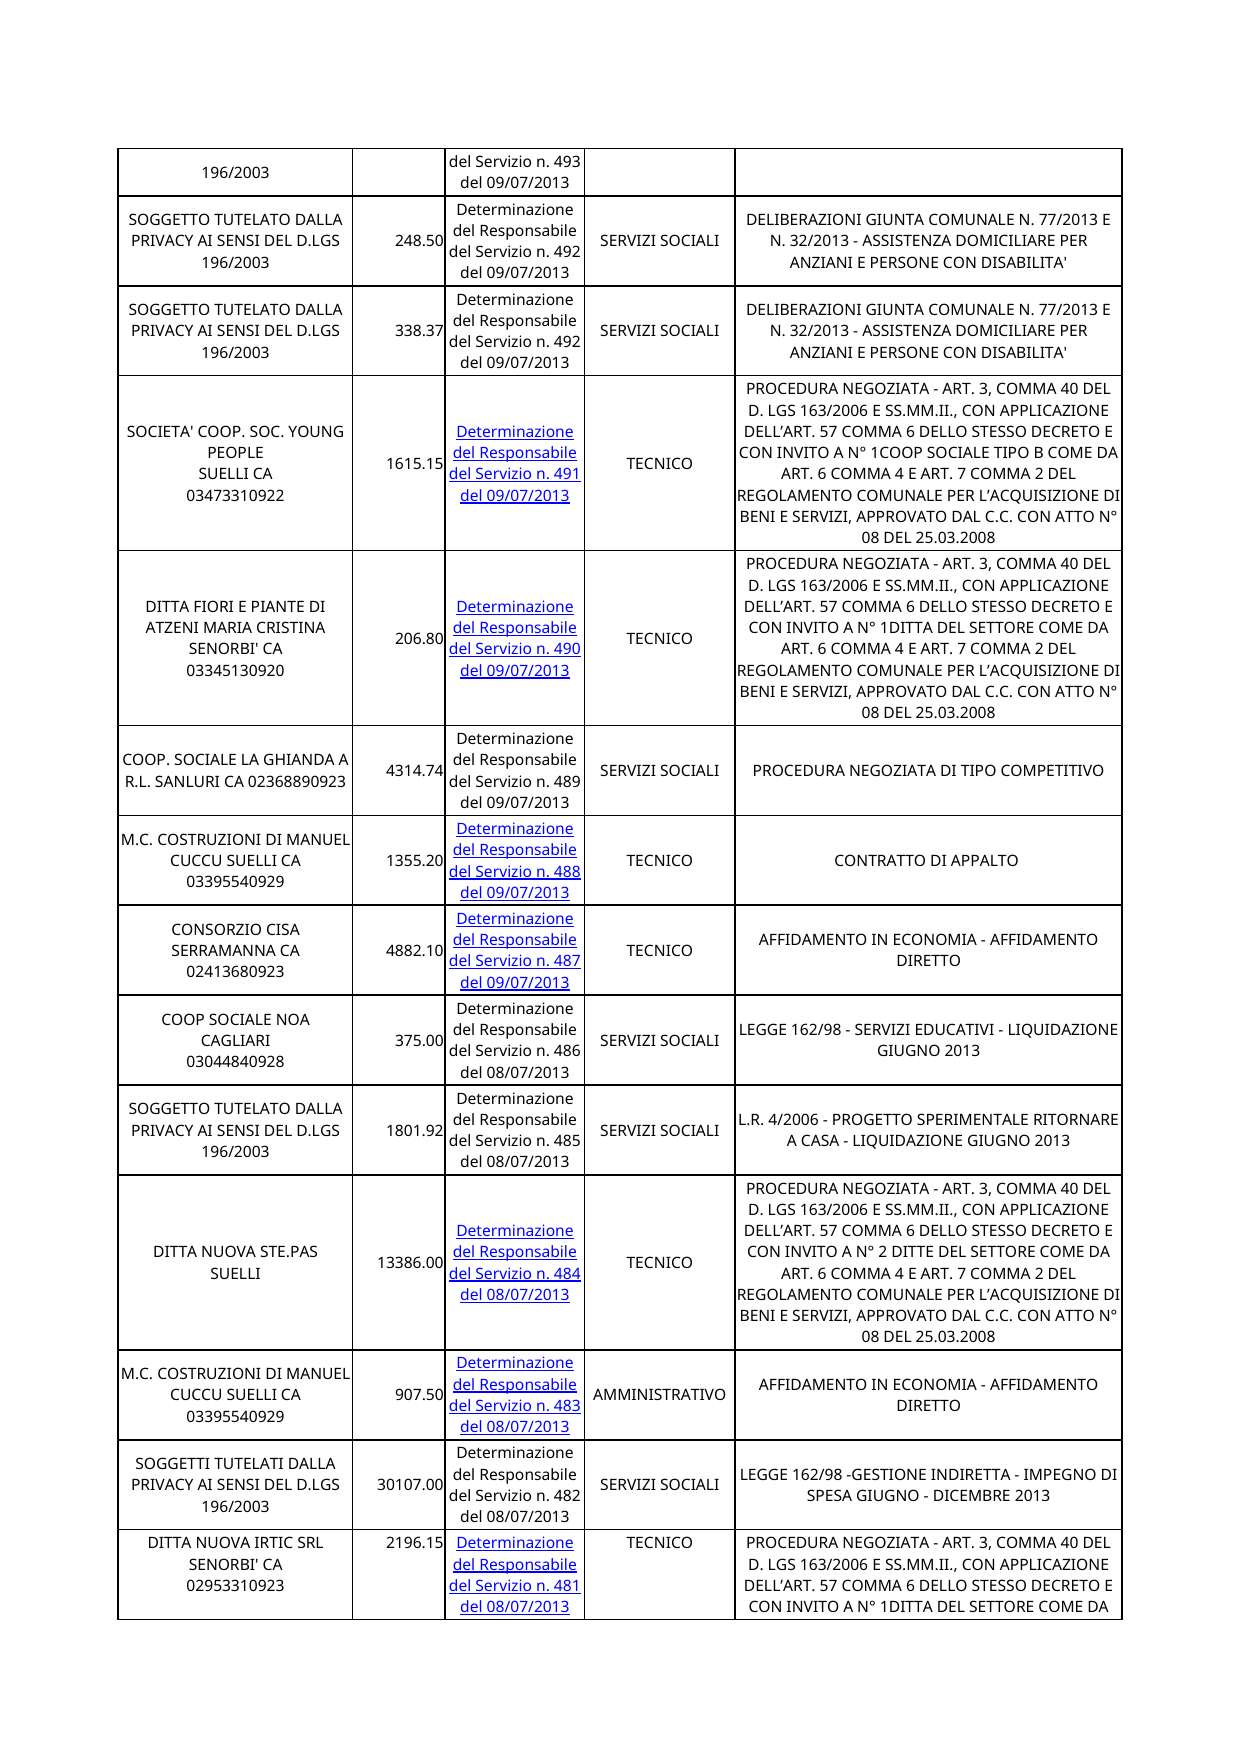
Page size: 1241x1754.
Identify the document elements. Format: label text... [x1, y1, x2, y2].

table_cell L.R. 4/2006 - PROGETTO SPERIMENTALE RITORNARE A CASA - LIQUIDAZIONE GIUGNO 2013 [736, 1086, 1121, 1174]
table_cell TECNICO [585, 551, 734, 724]
table_cell PROCEDURA NEGOZIATA DI TIPO COMPETITIVO [736, 726, 1121, 814]
table_cell Determinazione del Responsabile del Servizio n. 489 del 09/07/2013 [446, 726, 584, 814]
table_cell AFFIDAMENTO IN ECONOMIA - AFFIDAMENTO DIRETTO [736, 906, 1121, 994]
table_cell PROCEDURA NEGOZIATA - ART. 3, COMMA 40 DEL D. LGS 163/2006 E SS.MM.II., CON APPLICAZIONE DELL’ART. 57 COMMA 6 DELLO STESSO DECRETO E CON INVITO A N° 2 DITTE DEL SETTORE COME DA ART. 6 COMMA 4 E ART. 7 COMMA 2 DEL REGOLAMENTO COMUNALE PER L’ACQUISIZIONE DI BENI E SERVIZI, APPROVATO DAL C.C. CON ATTO N° 08 DEL 25.03.2008 [736, 1176, 1121, 1349]
table_cell AFFIDAMENTO IN ECONOMIA - AFFIDAMENTO DIRETTO [736, 1351, 1121, 1439]
table_cell M.C. COSTRUZIONI DI MANUEL CUCCU SUELLI CA 03395540929 [119, 816, 352, 904]
table_cell TECNICO [585, 376, 734, 550]
table_cell 1801.92 [353, 1086, 444, 1174]
table_cell SERVIZI SOCIALI [585, 1086, 734, 1174]
table_cell PROCEDURA NEGOZIATA - ART. 3, COMMA 40 DEL D. LGS 163/2006 E SS.MM.II., CON APPLICAZIONE DELL’ART. 57 COMMA 6 DELLO STESSO DECRETO E CON INVITO A N° 1COOP SOCIALE TIPO B COME DA ART. 6 COMMA 4 E ART. 7 COMMA 2 DEL REGOLAMENTO COMUNALE PER L’ACQUISIZIONE DI BENI E SERVIZI, APPROVATO DAL C.C. CON ATTO N° 08 DEL 25.03.2008 [736, 376, 1121, 550]
table_cell SOGGETTI TUTELATI DALLA PRIVACY AI SENSI DEL D.LGS 196/2003 [119, 1441, 352, 1529]
table_cell AMMINISTRATIVO [585, 1351, 734, 1439]
table_cell Determinazione del Responsabile del Servizio n. 484 del 08/07/2013 [446, 1176, 584, 1349]
table_cell Determinazione del Responsabile del Servizio n. 487 del 09/07/2013 [446, 906, 584, 994]
table_cell Determinazione del Responsabile del Servizio n. 491 del 09/07/2013 [446, 376, 584, 550]
table_cell 907.50 [353, 1351, 444, 1439]
table_cell SERVIZI SOCIALI [585, 726, 734, 814]
table_cell TECNICO [585, 816, 734, 904]
table_cell Determinazione del Responsabile del Servizio n. 486 del 08/07/2013 [446, 996, 584, 1084]
table_cell SOGGETTO TUTELATO DALLA PRIVACY AI SENSI DEL D.LGS 196/2003 [119, 197, 352, 285]
table_cell Determinazione del Responsabile del Servizio n. 481 del 08/07/2013 [446, 1530, 584, 1619]
table_cell M.C. COSTRUZIONI DI MANUEL CUCCU SUELLI CA 03395540929 [119, 1351, 352, 1439]
table_cell 206.80 [353, 551, 444, 724]
table_cell LEGGE 162/98 -GESTIONE INDIRETTA - IMPEGNO DI SPESA GIUGNO - DICEMBRE 2013 [736, 1441, 1121, 1529]
table_cell [353, 149, 444, 195]
table_cell 1615.15 [353, 376, 444, 550]
table_cell Determinazione del Responsabile del Servizio n. 482 del 08/07/2013 [446, 1441, 584, 1529]
table_cell CONTRATTO DI APPALTO [736, 816, 1121, 904]
table_cell LEGGE 162/98 - SERVIZI EDUCATIVI - LIQUIDAZIONE GIUGNO 2013 [736, 996, 1121, 1084]
table_cell COOP. SOCIALE LA GHIANDA A R.L. SANLURI CA 02368890923 [119, 726, 352, 814]
table_cell [585, 149, 734, 195]
table_cell DELIBERAZIONI GIUNTA COMUNALE N. 77/2013 E N. 32/2013 - ASSISTENZA DOMICILIARE PER ANZIANI E PERSONE CON DISABILITA' [736, 197, 1121, 285]
table_cell 338.37 [353, 287, 444, 375]
table_cell [736, 149, 1121, 195]
table_cell PROCEDURA NEGOZIATA - ART. 3, COMMA 40 DEL D. LGS 163/2006 E SS.MM.II., CON APPLICAZIONE DELL’ART. 57 COMMA 6 DELLO STESSO DECRETO E CON INVITO A N° 1DITTA DEL SETTORE COME DA ART. 6 COMMA 4 E ART. 7 COMMA 2 DEL REGOLAMENTO COMUNALE PER L’ACQUISIZIONE DI BENI E SERVIZI, APPROVATO DAL C.C. CON ATTO N° 08 DEL 25.03.2008 [736, 551, 1121, 724]
table_cell DITTA NUOVA STE.PAS SUELLI [119, 1176, 352, 1349]
table_cell del Servizio n. 493 del 09/07/2013 [446, 149, 584, 195]
table_cell 375.00 [353, 996, 444, 1084]
table_cell 13386.00 [353, 1176, 444, 1349]
table_cell 196/2003 [119, 149, 352, 195]
table_cell Determinazione del Responsabile del Servizio n. 485 del 08/07/2013 [446, 1086, 584, 1174]
table_cell DITTA FIORI E PIANTE DI ATZENI MARIA CRISTINA SENORBI' CA 03345130920 [119, 551, 352, 724]
table_cell 30107.00 [353, 1441, 444, 1529]
table_cell 4314.74 [353, 726, 444, 814]
table_cell TECNICO [585, 1176, 734, 1349]
table_cell 4882.10 [353, 906, 444, 994]
table_cell 1355.20 [353, 816, 444, 904]
table_cell SOCIETA' COOP. SOC. YOUNG PEOPLE SUELLI CA 03473310922 [119, 376, 352, 550]
table_cell DELIBERAZIONI GIUNTA COMUNALE N. 77/2013 E N. 32/2013 - ASSISTENZA DOMICILIARE PER ANZIANI E PERSONE CON DISABILITA' [736, 287, 1121, 375]
table_cell Determinazione del Responsabile del Servizio n. 492 del 09/07/2013 [446, 287, 584, 375]
table_cell SOGGETTO TUTELATO DALLA PRIVACY AI SENSI DEL D.LGS 196/2003 [119, 1086, 352, 1174]
table_cell Determinazione del Responsabile del Servizio n. 490 del 09/07/2013 [446, 551, 584, 724]
table_cell SERVIZI SOCIALI [585, 1441, 734, 1529]
table_cell Determinazione del Responsabile del Servizio n. 488 del 09/07/2013 [446, 816, 584, 904]
table_cell 248.50 [353, 197, 444, 285]
table_cell SOGGETTO TUTELATO DALLA PRIVACY AI SENSI DEL D.LGS 196/2003 [119, 287, 352, 375]
table_cell PROCEDURA NEGOZIATA - ART. 3, COMMA 40 DEL D. LGS 163/2006 E SS.MM.II., CON APPLICAZIONE DELL’ART. 57 COMMA 6 DELLO STESSO DECRETO E CON INVITO A N° 1DITTA DEL SETTORE COME DA [736, 1530, 1121, 1619]
table_cell 2196.15 [353, 1530, 444, 1619]
table_cell TECNICO [585, 1530, 734, 1619]
table_cell DITTA NUOVA IRTIC SRL SENORBI' CA 02953310923 [119, 1530, 352, 1619]
table_cell SERVIZI SOCIALI [585, 996, 734, 1084]
table_cell CONSORZIO CISA SERRAMANNA CA 02413680923 [119, 906, 352, 994]
table_cell Determinazione del Responsabile del Servizio n. 492 del 09/07/2013 [446, 197, 584, 285]
table_cell COOP SOCIALE NOA CAGLIARI 03044840928 [119, 996, 352, 1084]
table_cell SERVIZI SOCIALI [585, 197, 734, 285]
table_cell SERVIZI SOCIALI [585, 287, 734, 375]
table_cell Determinazione del Responsabile del Servizio n. 483 del 08/07/2013 [446, 1351, 584, 1439]
table_cell TECNICO [585, 906, 734, 994]
